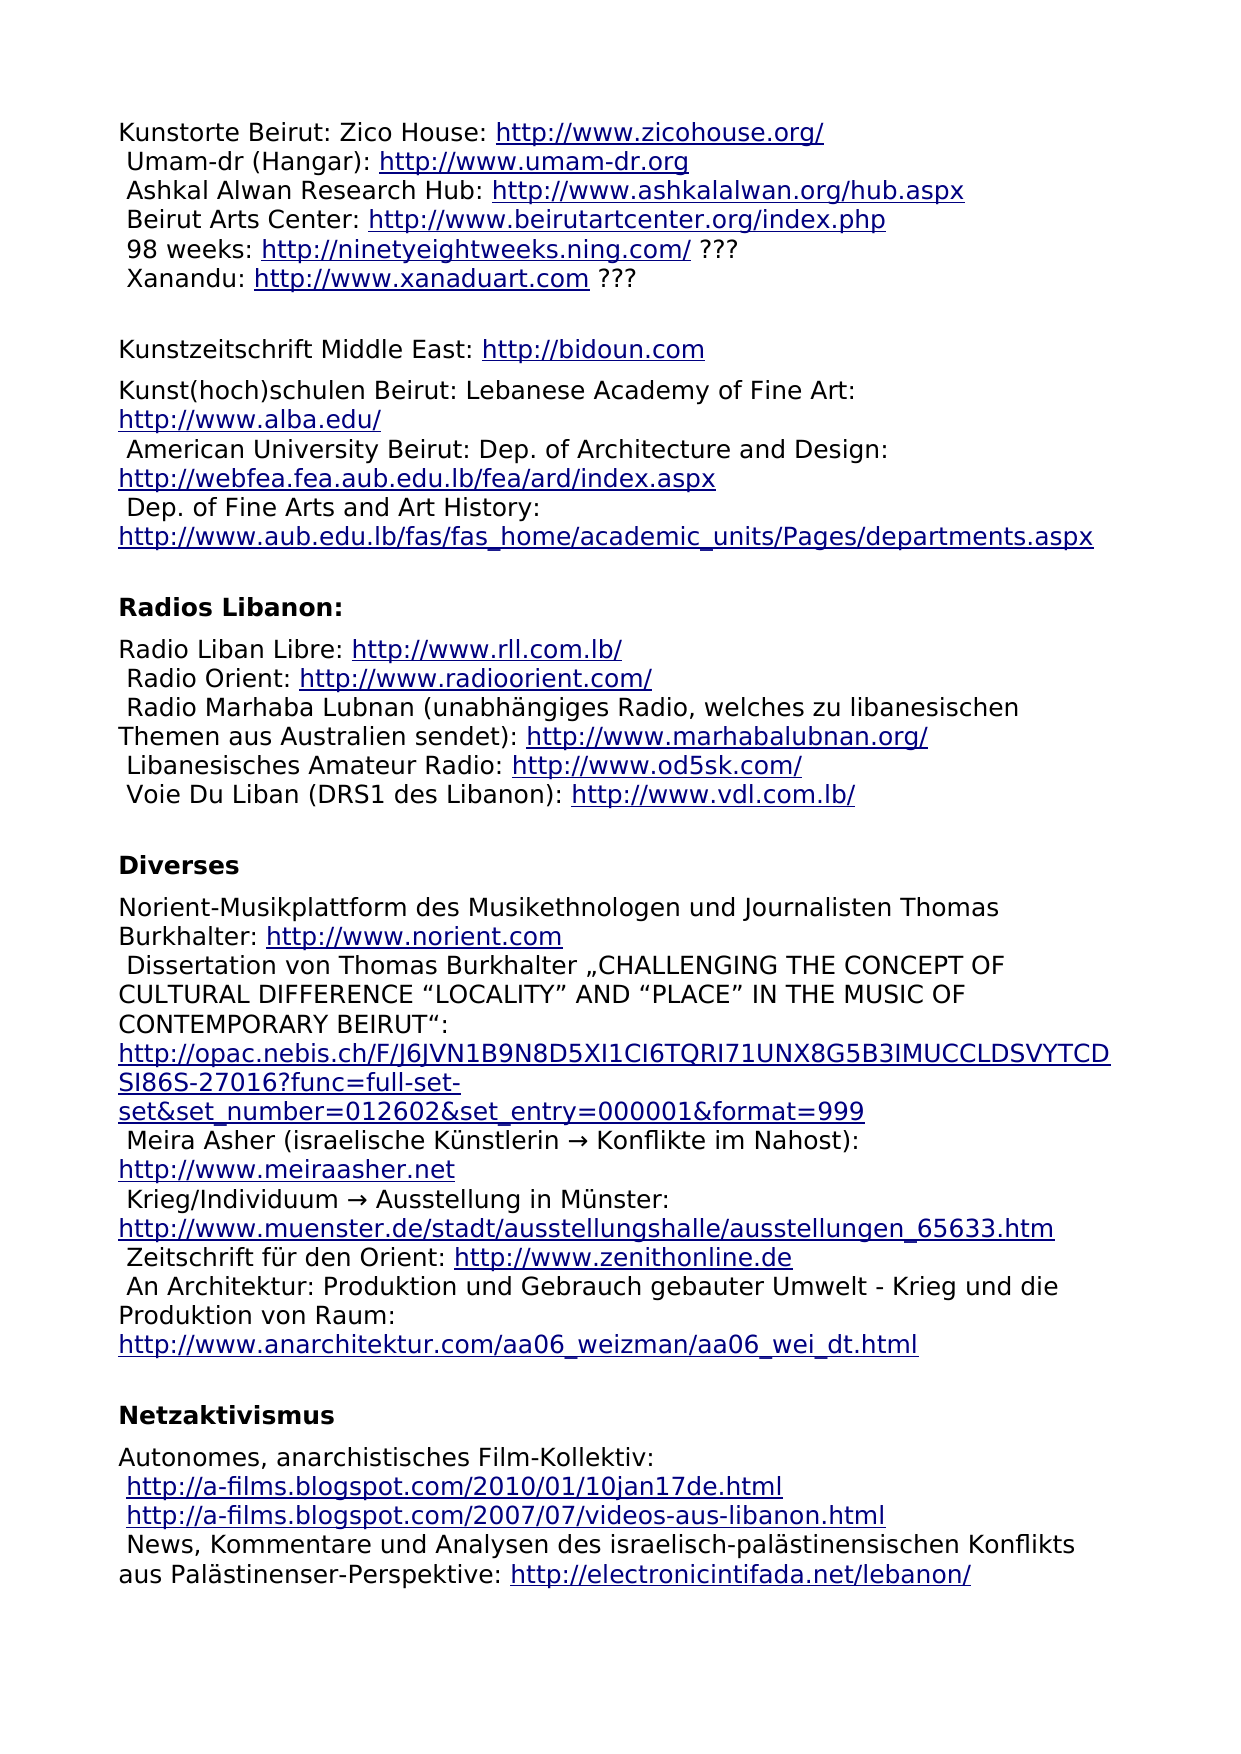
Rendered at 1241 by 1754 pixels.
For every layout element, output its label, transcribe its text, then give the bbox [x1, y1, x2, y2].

text Autonomes, anarchistisches Film-Kollektiv: http://a-films.blogspot.com/2010/01/10jan17de.html http://a-films.blogspot.com/2007/07/videos-aus-libanon.html News, Kommentare und Analysen des israelisch-palästinensischen Konflikts aus Palästinenser-Perspektive: http://electronicintifada.net/lebanon/ [118, 1443, 1122, 1589]
text Kunstorte Beirut: Zico House: http://www.zicohouse.org/ Umam-dr (Hangar): http://www.umam-dr.org Ashkal Alwan Research Hub: http://www.ashkalalwan.org/hub.aspx Beirut Arts Center: http://www.beirutartcenter.org/index.php 98 weeks: http://ninetyeightweeks.ning.com/ ??? Xanandu: http://www.xanaduart.com ??? [118, 118, 1122, 322]
text Netzaktivismus [118, 1401, 1122, 1431]
text Norient-Musikplattform des Musikethnologen und Journalisten Thomas Burkhalter: http://www.norient.com Dissertation von Thomas Burkhalter „CHALLENGING THE CONCEPT OF CULTURAL DIFFERENCE “LOCALITY” AND “PLACE” IN THE MUSIC OF CONTEMPORARY BEIRUT“: http://opac.nebis.ch/F/J6JVN1B9N8D5XI1CI6TQRI71UNX8G5B3IMUCCLDSVYTCDSI86S-27016?func=full-set-set&set_number=012602&set_entry=000001&format=999 Meira Asher (israelische Künstlerin → Konflikte im Nahost): http://www.meiraasher.net Krieg/Individuum → Ausstellung in Münster: http://www.muenster.de/stadt/ausstellungshalle/ausstellungen_65633.htm Zeitschrift für den Orient: http://www.zenithonline.de An Architektur: Produktion und Gebrauch gebauter Umwelt - Krieg und die Produktion von Raum: http://www.anarchitektur.com/aa06_weizman/aa06_wei_dt.html [118, 893, 1122, 1389]
text Kunst(hoch)schulen Beirut: Lebanese Academy of Fine Art: http://www.alba.edu/ American University Beirut: Dep. of Architecture and Design: http://webfea.fea.aub.edu.lb/fea/ard/index.aspx Dep. of Fine Arts and Art History: http://www.aub.edu.lb/fas/fas_home/academic_units/Pages/departments.aspx [118, 376, 1122, 581]
text Radios Libanon: [118, 593, 1122, 622]
text Kunstzeitschrift Middle East: http://bidoun.com [118, 335, 1122, 364]
text Diverses [118, 851, 1122, 881]
text Radio Liban Libre: http://www.rll.com.lb/ Radio Orient: http://www.radioorient.com/ Radio Marhaba Lubnan (unabhängiges Radio, welches zu libanesischen Themen aus Australien sendet): http://www.marhabalubnan.org/ Libanesisches Amateur Radio: http://www.od5sk.com/ Voie Du Liban (DRS1 des Libanon): http://www.vdl.com.lb/ [118, 635, 1122, 839]
